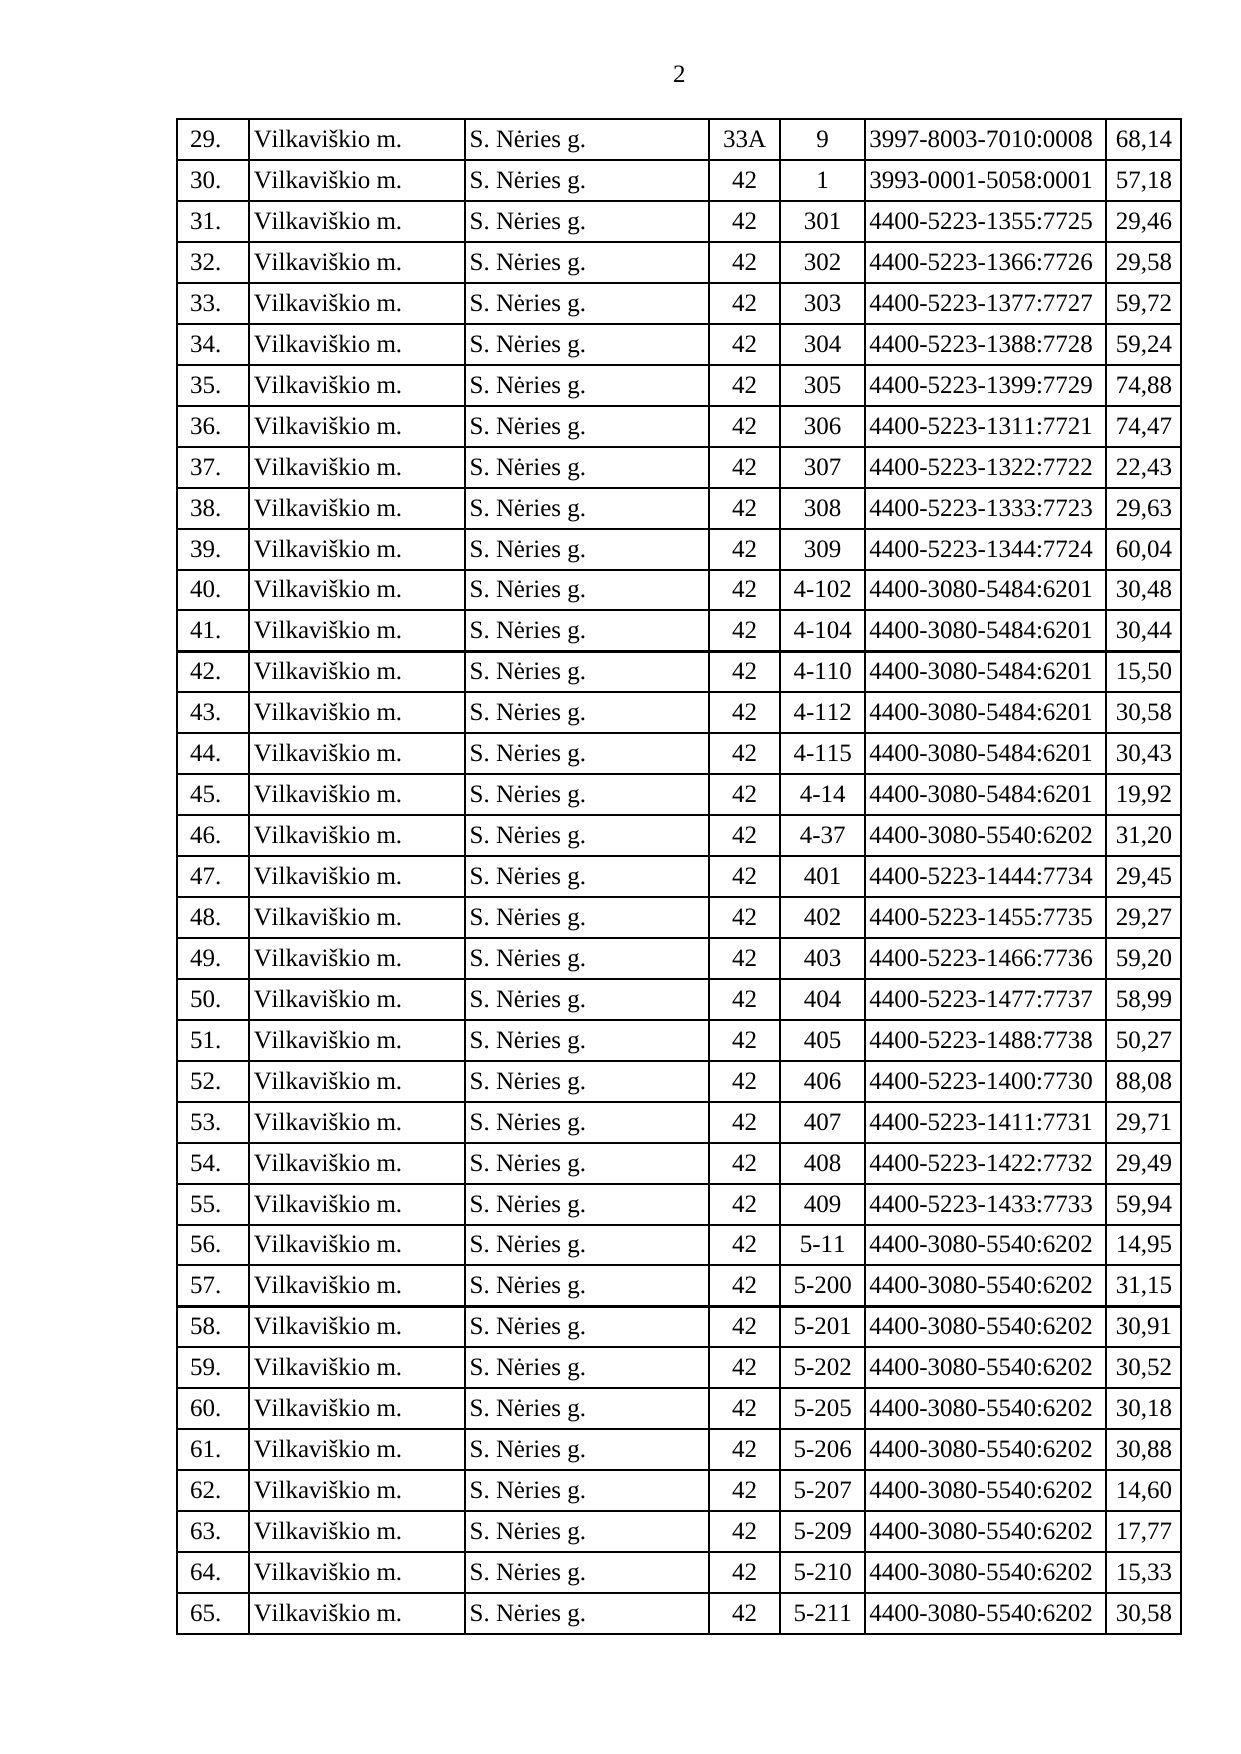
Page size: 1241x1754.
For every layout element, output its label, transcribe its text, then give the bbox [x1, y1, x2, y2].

table_cell 1 [781, 161, 864, 200]
table_cell 4400-5223-1477:7737 [866, 980, 1105, 1019]
table_cell 54. [178, 1144, 248, 1182]
table_cell 4400-3080-5484:6201 [866, 693, 1105, 732]
table_cell 401 [781, 857, 864, 896]
table_cell S. Nėries g. [466, 366, 708, 405]
table_cell 17,77 [1107, 1512, 1180, 1551]
table_cell 59,94 [1107, 1185, 1180, 1223]
table_cell 59,24 [1107, 325, 1180, 364]
table_cell 42 [710, 1021, 779, 1060]
table_cell 4400-3080-5540:6202 [866, 1226, 1105, 1264]
table_cell 4400-5223-1466:7736 [866, 939, 1105, 978]
table_cell 49. [178, 939, 248, 978]
table_cell 30,91 [1107, 1308, 1180, 1346]
table_cell 42 [710, 1389, 779, 1428]
table_cell 42 [710, 1185, 779, 1223]
table_cell 29,49 [1107, 1144, 1180, 1182]
table_cell 4400-5223-1411:7731 [866, 1103, 1105, 1142]
table_cell 36. [178, 407, 248, 446]
table_cell 42 [710, 693, 779, 732]
table_cell 59,72 [1107, 284, 1180, 323]
table_cell 53. [178, 1103, 248, 1142]
table_cell 409 [781, 1185, 864, 1223]
table_cell Vilkaviškio m. [250, 775, 464, 814]
table_cell 402 [781, 898, 864, 937]
table_cell Vilkaviškio m. [250, 939, 464, 978]
table_cell S. Nėries g. [466, 571, 708, 609]
table_cell 29,63 [1107, 489, 1180, 527]
table_cell S. Nėries g. [466, 693, 708, 732]
table_cell Vilkaviškio m. [250, 448, 464, 487]
table_cell S. Nėries g. [466, 1348, 708, 1387]
table_cell 3997-8003-7010:0008 [866, 120, 1105, 159]
table_cell S. Nėries g. [466, 816, 708, 855]
table_cell 30,58 [1107, 1594, 1180, 1633]
table_cell 44. [178, 734, 248, 773]
table_cell 4400-5223-1444:7734 [866, 857, 1105, 896]
table_cell 4400-5223-1388:7728 [866, 325, 1105, 364]
table_cell 5-207 [781, 1471, 864, 1510]
table_cell S. Nėries g. [466, 202, 708, 241]
table_cell 4400-5223-1422:7732 [866, 1144, 1105, 1182]
table_cell 43. [178, 693, 248, 732]
table_cell 406 [781, 1062, 864, 1101]
table_cell 60. [178, 1389, 248, 1428]
table_cell 30,44 [1107, 611, 1180, 650]
table_cell S. Nėries g. [466, 1512, 708, 1551]
table_cell 30,58 [1107, 693, 1180, 732]
table_cell Vilkaviškio m. [250, 1389, 464, 1428]
table_cell 42 [710, 611, 779, 650]
table_cell S. Nėries g. [466, 1185, 708, 1223]
table_cell 4400-3080-5484:6201 [866, 775, 1105, 814]
table_cell 42 [710, 489, 779, 527]
table_cell 29,27 [1107, 898, 1180, 937]
table_cell Vilkaviškio m. [250, 980, 464, 1019]
table_cell 4400-5223-1344:7724 [866, 530, 1105, 568]
table_cell Vilkaviškio m. [250, 571, 464, 609]
table_cell 4400-3080-5484:6201 [866, 571, 1105, 609]
table_cell 15,50 [1107, 653, 1180, 691]
table_cell 46. [178, 816, 248, 855]
table_cell 4400-3080-5540:6202 [866, 1389, 1105, 1428]
table_cell 403 [781, 939, 864, 978]
table_cell S. Nėries g. [466, 1430, 708, 1469]
table_cell 4400-5223-1377:7727 [866, 284, 1105, 323]
table_cell 301 [781, 202, 864, 241]
table_cell S. Nėries g. [466, 611, 708, 650]
table_cell 33A [710, 120, 779, 159]
table_cell 30,18 [1107, 1389, 1180, 1428]
table_cell 19,92 [1107, 775, 1180, 814]
table_cell 408 [781, 1144, 864, 1182]
table_cell 14,95 [1107, 1226, 1180, 1264]
table_cell 42 [710, 898, 779, 937]
table_cell 304 [781, 325, 864, 364]
table_cell S. Nėries g. [466, 1389, 708, 1428]
table_cell 303 [781, 284, 864, 323]
table_cell S. Nėries g. [466, 734, 708, 773]
table_cell 3993-0001-5058:0001 [866, 161, 1105, 200]
table_cell 32. [178, 243, 248, 282]
table_cell 39. [178, 530, 248, 568]
table_cell 31,15 [1107, 1266, 1180, 1305]
table_cell 4400-5223-1322:7722 [866, 448, 1105, 487]
table_cell S. Nėries g. [466, 1471, 708, 1510]
table_cell 22,43 [1107, 448, 1180, 487]
table_cell Vilkaviškio m. [250, 1103, 464, 1142]
table_cell 4400-5223-1433:7733 [866, 1185, 1105, 1223]
table_cell 4-110 [781, 653, 864, 691]
table_cell 31. [178, 202, 248, 241]
table_cell 59. [178, 1348, 248, 1387]
table_cell 48. [178, 898, 248, 937]
table_cell 52. [178, 1062, 248, 1101]
table_cell 307 [781, 448, 864, 487]
table_cell 42 [710, 407, 779, 446]
table_cell 42 [710, 1430, 779, 1469]
table_cell Vilkaviškio m. [250, 857, 464, 896]
table_cell S. Nėries g. [466, 1553, 708, 1592]
table_cell 30,88 [1107, 1430, 1180, 1469]
table_cell 35. [178, 366, 248, 405]
table_cell 30,43 [1107, 734, 1180, 773]
table_cell 45. [178, 775, 248, 814]
table_cell Vilkaviškio m. [250, 120, 464, 159]
table_cell S. Nėries g. [466, 448, 708, 487]
table_cell 41. [178, 611, 248, 650]
table_cell 42 [710, 1512, 779, 1551]
table_cell 33. [178, 284, 248, 323]
table_cell S. Nėries g. [466, 1062, 708, 1101]
table_cell 57,18 [1107, 161, 1180, 200]
table_cell 56. [178, 1226, 248, 1264]
table_cell 64. [178, 1553, 248, 1592]
table_cell 50,27 [1107, 1021, 1180, 1060]
table_cell S. Nėries g. [466, 1266, 708, 1305]
table_cell 42 [710, 734, 779, 773]
table_cell 5-201 [781, 1308, 864, 1346]
table_cell Vilkaviškio m. [250, 202, 464, 241]
table_cell 42 [710, 448, 779, 487]
table_cell S. Nėries g. [466, 1594, 708, 1633]
table_cell S. Nėries g. [466, 325, 708, 364]
table_cell 14,60 [1107, 1471, 1180, 1510]
table_cell 4400-3080-5540:6202 [866, 1512, 1105, 1551]
table_cell 42 [710, 1062, 779, 1101]
table_cell S. Nėries g. [466, 857, 708, 896]
table_cell 31,20 [1107, 816, 1180, 855]
table_cell Vilkaviškio m. [250, 530, 464, 568]
table_cell 88,08 [1107, 1062, 1180, 1101]
table_cell S. Nėries g. [466, 1144, 708, 1182]
table_cell 38. [178, 489, 248, 527]
table_cell Vilkaviškio m. [250, 734, 464, 773]
table_cell 4400-3080-5540:6202 [866, 816, 1105, 855]
table_cell 29,58 [1107, 243, 1180, 282]
table_cell S. Nėries g. [466, 161, 708, 200]
table_cell 4400-5223-1399:7729 [866, 366, 1105, 405]
table_cell Vilkaviškio m. [250, 1266, 464, 1305]
table_cell 4-14 [781, 775, 864, 814]
table_cell 5-209 [781, 1512, 864, 1551]
table_cell Vilkaviškio m. [250, 898, 464, 937]
table_cell 42 [710, 530, 779, 568]
table_cell 55. [178, 1185, 248, 1223]
table_cell 42 [710, 939, 779, 978]
table_cell 4400-5223-1488:7738 [866, 1021, 1105, 1060]
table_cell S. Nėries g. [466, 489, 708, 527]
table_cell 61. [178, 1430, 248, 1469]
table_cell Vilkaviškio m. [250, 1594, 464, 1633]
table_cell 42 [710, 161, 779, 200]
table_cell 4400-5223-1400:7730 [866, 1062, 1105, 1101]
table_cell 5-200 [781, 1266, 864, 1305]
table_cell 42 [710, 1103, 779, 1142]
table_cell 42 [710, 1553, 779, 1592]
table_cell 42 [710, 1308, 779, 1346]
table_cell 4400-3080-5540:6202 [866, 1471, 1105, 1510]
table_cell Vilkaviškio m. [250, 1430, 464, 1469]
table_cell 302 [781, 243, 864, 282]
table_cell 42 [710, 1144, 779, 1182]
table_cell 4400-3080-5540:6202 [866, 1266, 1105, 1305]
table_cell Vilkaviškio m. [250, 489, 464, 527]
table_cell 42 [710, 816, 779, 855]
table_cell 407 [781, 1103, 864, 1142]
table_cell 4400-5223-1355:7725 [866, 202, 1105, 241]
table_cell 29,46 [1107, 202, 1180, 241]
table_cell 4400-3080-5484:6201 [866, 734, 1105, 773]
table_cell 68,14 [1107, 120, 1180, 159]
table_cell 51. [178, 1021, 248, 1060]
table_cell 29,45 [1107, 857, 1180, 896]
table_cell 4400-3080-5484:6201 [866, 611, 1105, 650]
table_cell 308 [781, 489, 864, 527]
table_cell 58,99 [1107, 980, 1180, 1019]
table_cell S. Nėries g. [466, 1308, 708, 1346]
table_cell S. Nėries g. [466, 775, 708, 814]
table_cell 5-205 [781, 1389, 864, 1428]
table_cell S. Nėries g. [466, 120, 708, 159]
table_cell 65. [178, 1594, 248, 1633]
table_cell Vilkaviškio m. [250, 407, 464, 446]
table_cell Vilkaviškio m. [250, 1553, 464, 1592]
table_cell 4400-5223-1455:7735 [866, 898, 1105, 937]
table_cell 42 [710, 653, 779, 691]
table_cell S. Nėries g. [466, 653, 708, 691]
table_cell 4400-5223-1333:7723 [866, 489, 1105, 527]
table_cell 4400-3080-5540:6202 [866, 1553, 1105, 1592]
table_cell Vilkaviškio m. [250, 243, 464, 282]
table_cell Vilkaviškio m. [250, 1144, 464, 1182]
table_cell S. Nėries g. [466, 1021, 708, 1060]
table_cell 42 [710, 980, 779, 1019]
table_cell 30,48 [1107, 571, 1180, 609]
table_cell Vilkaviškio m. [250, 1348, 464, 1387]
table_cell 305 [781, 366, 864, 405]
table_cell Vilkaviškio m. [250, 366, 464, 405]
table_cell S. Nėries g. [466, 939, 708, 978]
table_cell 4400-5223-1311:7721 [866, 407, 1105, 446]
table_cell 4-102 [781, 571, 864, 609]
table_cell 62. [178, 1471, 248, 1510]
table_cell 4400-3080-5484:6201 [866, 653, 1105, 691]
table_cell 60,04 [1107, 530, 1180, 568]
table_cell Vilkaviškio m. [250, 1512, 464, 1551]
table_cell 306 [781, 407, 864, 446]
table_cell 42 [710, 1471, 779, 1510]
table_cell 34. [178, 325, 248, 364]
table_cell 309 [781, 530, 864, 568]
table_cell 47. [178, 857, 248, 896]
table_cell 30,52 [1107, 1348, 1180, 1387]
table_cell 58. [178, 1308, 248, 1346]
table_cell 50. [178, 980, 248, 1019]
table_cell 4-115 [781, 734, 864, 773]
table_cell Vilkaviškio m. [250, 653, 464, 691]
table_cell 42 [710, 366, 779, 405]
table_cell 42 [710, 1266, 779, 1305]
table_cell Vilkaviškio m. [250, 1021, 464, 1060]
table_cell 37. [178, 448, 248, 487]
table_cell S. Nėries g. [466, 980, 708, 1019]
table_cell 4-112 [781, 693, 864, 732]
table_cell Vilkaviškio m. [250, 1062, 464, 1101]
table_cell 74,88 [1107, 366, 1180, 405]
table_cell Vilkaviškio m. [250, 693, 464, 732]
table_cell 40. [178, 571, 248, 609]
table_cell 30. [178, 161, 248, 200]
table_cell 405 [781, 1021, 864, 1060]
table_cell Vilkaviškio m. [250, 611, 464, 650]
table_cell 5-202 [781, 1348, 864, 1387]
table_cell 5-210 [781, 1553, 864, 1592]
table_cell 4400-3080-5540:6202 [866, 1430, 1105, 1469]
table_cell S. Nėries g. [466, 530, 708, 568]
table_cell S. Nėries g. [466, 243, 708, 282]
table_cell 42. [178, 653, 248, 691]
table_cell Vilkaviškio m. [250, 284, 464, 323]
table_cell 5-206 [781, 1430, 864, 1469]
table_cell 4-37 [781, 816, 864, 855]
table_cell Vilkaviškio m. [250, 1226, 464, 1264]
table_cell 29. [178, 120, 248, 159]
table_cell Vilkaviškio m. [250, 1471, 464, 1510]
table_cell 4400-3080-5540:6202 [866, 1348, 1105, 1387]
table_cell Vilkaviškio m. [250, 816, 464, 855]
table_cell 4400-3080-5540:6202 [866, 1594, 1105, 1633]
table_cell Vilkaviškio m. [250, 1185, 464, 1223]
table_cell 42 [710, 1348, 779, 1387]
table_cell 5-11 [781, 1226, 864, 1264]
table_cell 4400-5223-1366:7726 [866, 243, 1105, 282]
table_cell 74,47 [1107, 407, 1180, 446]
table_cell 42 [710, 284, 779, 323]
table_cell S. Nėries g. [466, 284, 708, 323]
table_cell 59,20 [1107, 939, 1180, 978]
table_cell 4-104 [781, 611, 864, 650]
table_cell S. Nėries g. [466, 407, 708, 446]
table_cell 42 [710, 775, 779, 814]
table_cell 15,33 [1107, 1553, 1180, 1592]
table_cell S. Nėries g. [466, 1103, 708, 1142]
table_cell 57. [178, 1266, 248, 1305]
table_cell Vilkaviškio m. [250, 1308, 464, 1346]
table_cell S. Nėries g. [466, 898, 708, 937]
table_cell 42 [710, 857, 779, 896]
table_cell 4400-3080-5540:6202 [866, 1308, 1105, 1346]
table_cell 42 [710, 202, 779, 241]
table_cell 42 [710, 1594, 779, 1633]
table_cell S. Nėries g. [466, 1226, 708, 1264]
table_cell 42 [710, 1226, 779, 1264]
table_cell 29,71 [1107, 1103, 1180, 1142]
table_cell Vilkaviškio m. [250, 161, 464, 200]
table_cell 42 [710, 571, 779, 609]
table_cell Vilkaviškio m. [250, 325, 464, 364]
table_cell 42 [710, 325, 779, 364]
table_cell 42 [710, 243, 779, 282]
table_cell 404 [781, 980, 864, 1019]
table_cell 9 [781, 120, 864, 159]
table_cell 5-211 [781, 1594, 864, 1633]
table_cell 63. [178, 1512, 248, 1551]
